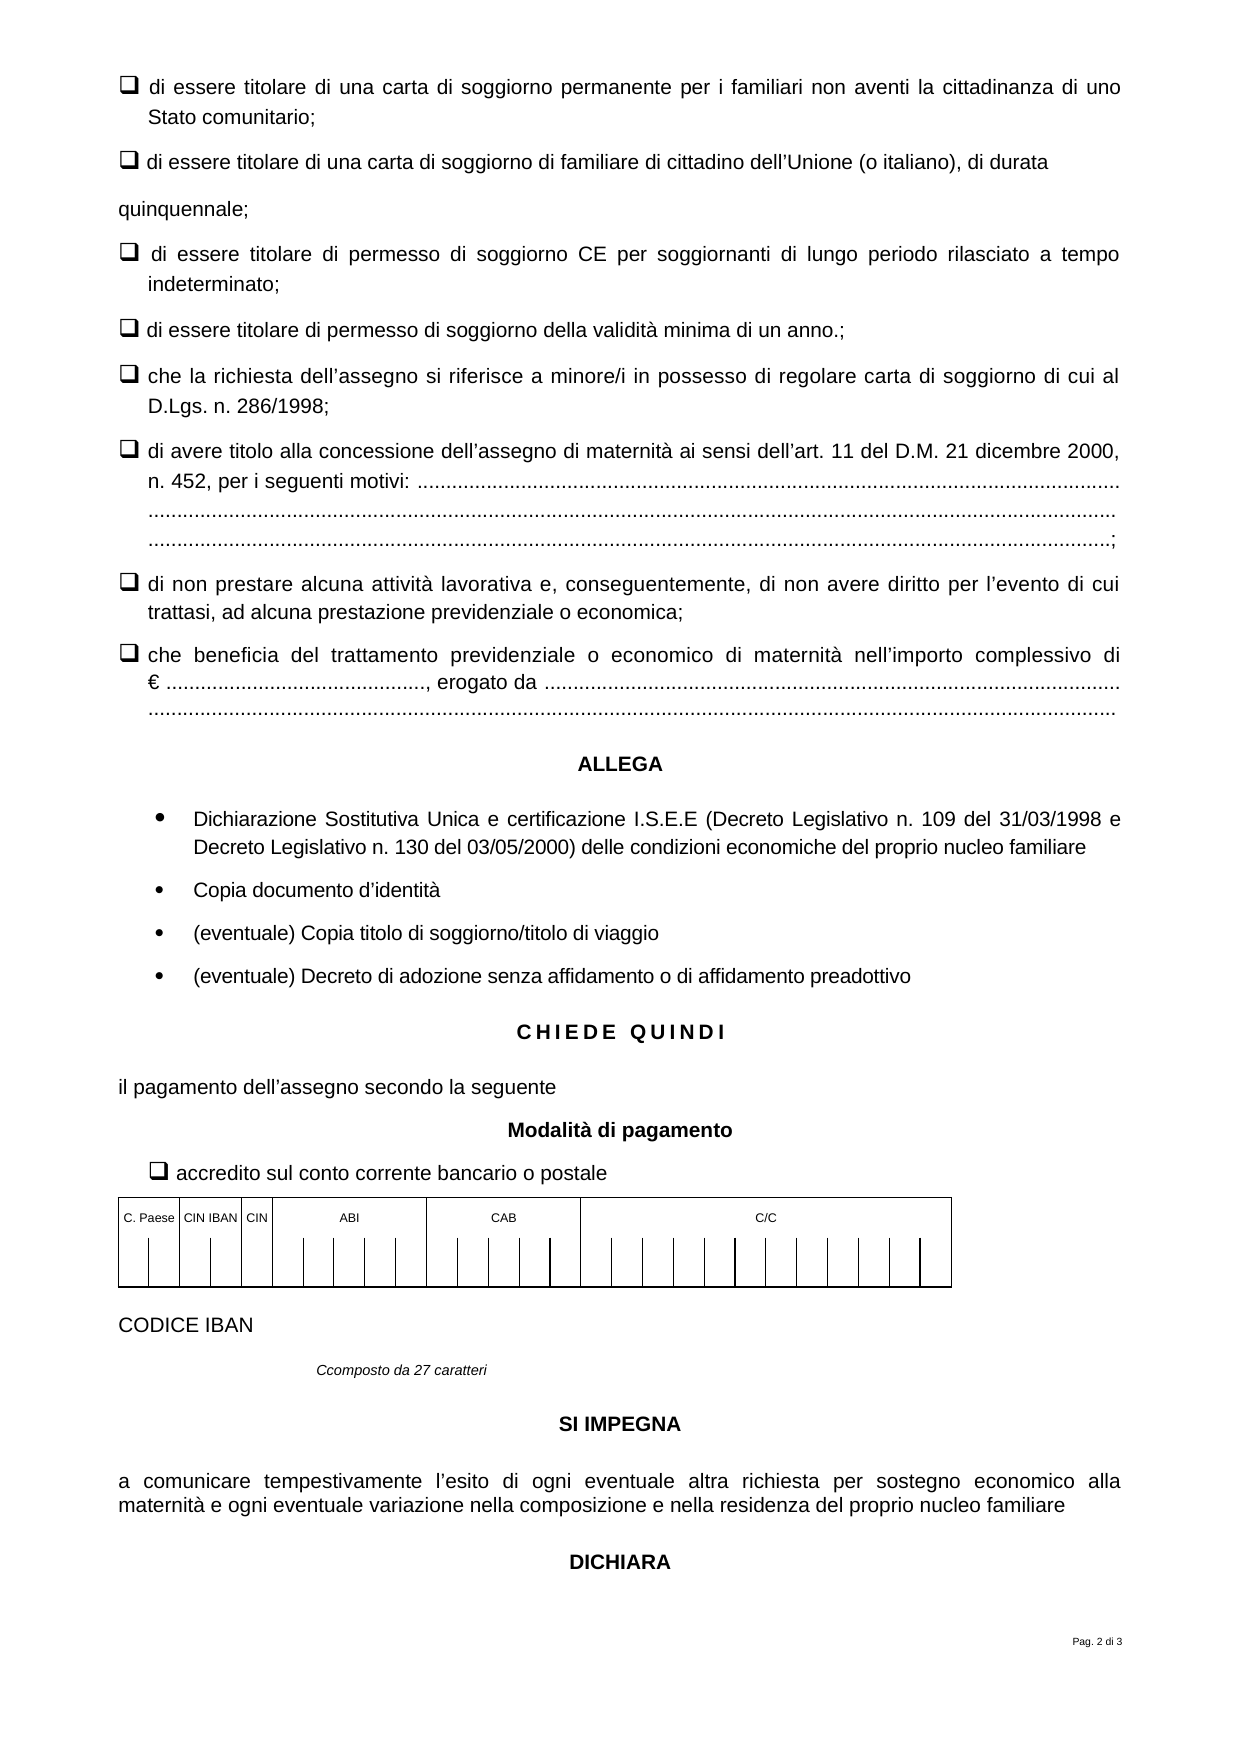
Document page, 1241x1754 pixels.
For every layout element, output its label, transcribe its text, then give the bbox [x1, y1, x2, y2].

table_header C. Paese [119, 1198, 179, 1237]
table_cell [674, 1238, 704, 1286]
table_cell [612, 1238, 642, 1286]
text  di avere titolo alla concessione dell’assegno di maternità ai sensi dell’art. 11 del D.M. 21 dicembre 2000, n. 452, per i seguenti motivi: .......................................................................................................................... ........................................................................................................................................................................ .......................................................................................................................................................................; [118, 439, 1122, 551]
table_cell [766, 1238, 796, 1286]
table_cell [705, 1238, 734, 1286]
table_header C/C [581, 1198, 951, 1237]
table_cell [458, 1238, 488, 1286]
text  di essere titolare di una carta di soggiorno permanente per i familiari non aventi la cittadinanza di uno Stato comunitario; [118, 75, 1122, 129]
list (eventuale) Copia titolo di soggiorno/titolo di viaggio [156, 921, 1122, 945]
table_cell [211, 1238, 241, 1286]
text CHIEDE QUINDI [118, 1019, 1122, 1043]
table_cell [119, 1238, 148, 1286]
table_header ABI [273, 1198, 426, 1237]
table_cell [643, 1238, 673, 1286]
text  di non prestare alcuna attività lavorativa e, conseguentemente, di non avere diritto per l’evento di cui trattasi, ad alcuna prestazione previdenziale o economica; [118, 572, 1122, 623]
list Dichiarazione Sostitutiva Unica e certificazione I.S.E.E (Decreto Legislativo n. 109 del 31/03/1998 e Decreto Legislativo n. 130 del 03/05/2000) delle condizioni economiche del proprio nucleo familiare [156, 807, 1122, 859]
table_cell [365, 1238, 395, 1286]
text Ccomposto da 27 caratteri [316, 1361, 1122, 1378]
text Modalità di pagamento [118, 1118, 1122, 1142]
table_cell [828, 1238, 858, 1286]
table_header CAB [427, 1198, 580, 1237]
table_cell [551, 1238, 580, 1286]
table_cell [180, 1238, 210, 1286]
list Copia documento d’identità [156, 878, 1122, 902]
text  che la richiesta dell’assegno si riferisce a minore/i in possesso di regolare carta di soggiorno di cui al D.Lgs. n. 286/1998; [118, 364, 1122, 418]
table_cell [273, 1238, 303, 1286]
table_cell [427, 1238, 457, 1286]
table_cell [489, 1238, 519, 1286]
table_cell [334, 1238, 364, 1286]
text CODICE IBAN [118, 1312, 1122, 1336]
table_header CIN IBAN [180, 1198, 241, 1237]
list (eventuale) Decreto di adozione senza affidamento o di affidamento preadottivo [156, 964, 1122, 988]
table_cell [396, 1238, 426, 1286]
table_cell [797, 1238, 827, 1286]
text  accredito sul conto corrente bancario o postale [148, 1161, 1122, 1186]
text DICHIARA [118, 1550, 1122, 1574]
table_cell [242, 1238, 272, 1286]
text  di essere titolare di permesso di soggiorno della validità minima di un anno.; [118, 317, 1122, 342]
table_cell [581, 1238, 611, 1286]
table_cell [921, 1238, 951, 1286]
table_header CIN [242, 1198, 272, 1237]
table_cell [859, 1238, 889, 1286]
text ALLEGA [118, 752, 1122, 776]
text a comunicare tempestivamente l’esito di ogni eventuale altra richiesta per sostegno economico alla maternità e ogni eventuale variazione nella composizione e nella residenza del proprio nucleo familiare [118, 1469, 1122, 1517]
text quinquennale; [118, 197, 1122, 221]
table_cell [736, 1238, 765, 1286]
table_cell [149, 1238, 179, 1286]
text  che beneficia del trattamento previdenziale o economico di maternità nell’importo complessivo di € ............................................., erogato da .................................................................................................... ........................................................................................................................................................................ [118, 642, 1122, 720]
text  di essere titolare di permesso di soggiorno CE per soggiornanti di lungo periodo rilasciato a tempo indeterminato; [118, 242, 1122, 296]
table_cell [890, 1238, 919, 1286]
table_cell [520, 1238, 549, 1286]
text il pagamento dell’assegno secondo la seguente [118, 1075, 1122, 1099]
text SI IMPEGNA [118, 1411, 1122, 1435]
text  di essere titolare di una carta di soggiorno di familiare di cittadino dell’Unione (o italiano), di durata [118, 150, 1122, 175]
table_cell [304, 1238, 333, 1286]
